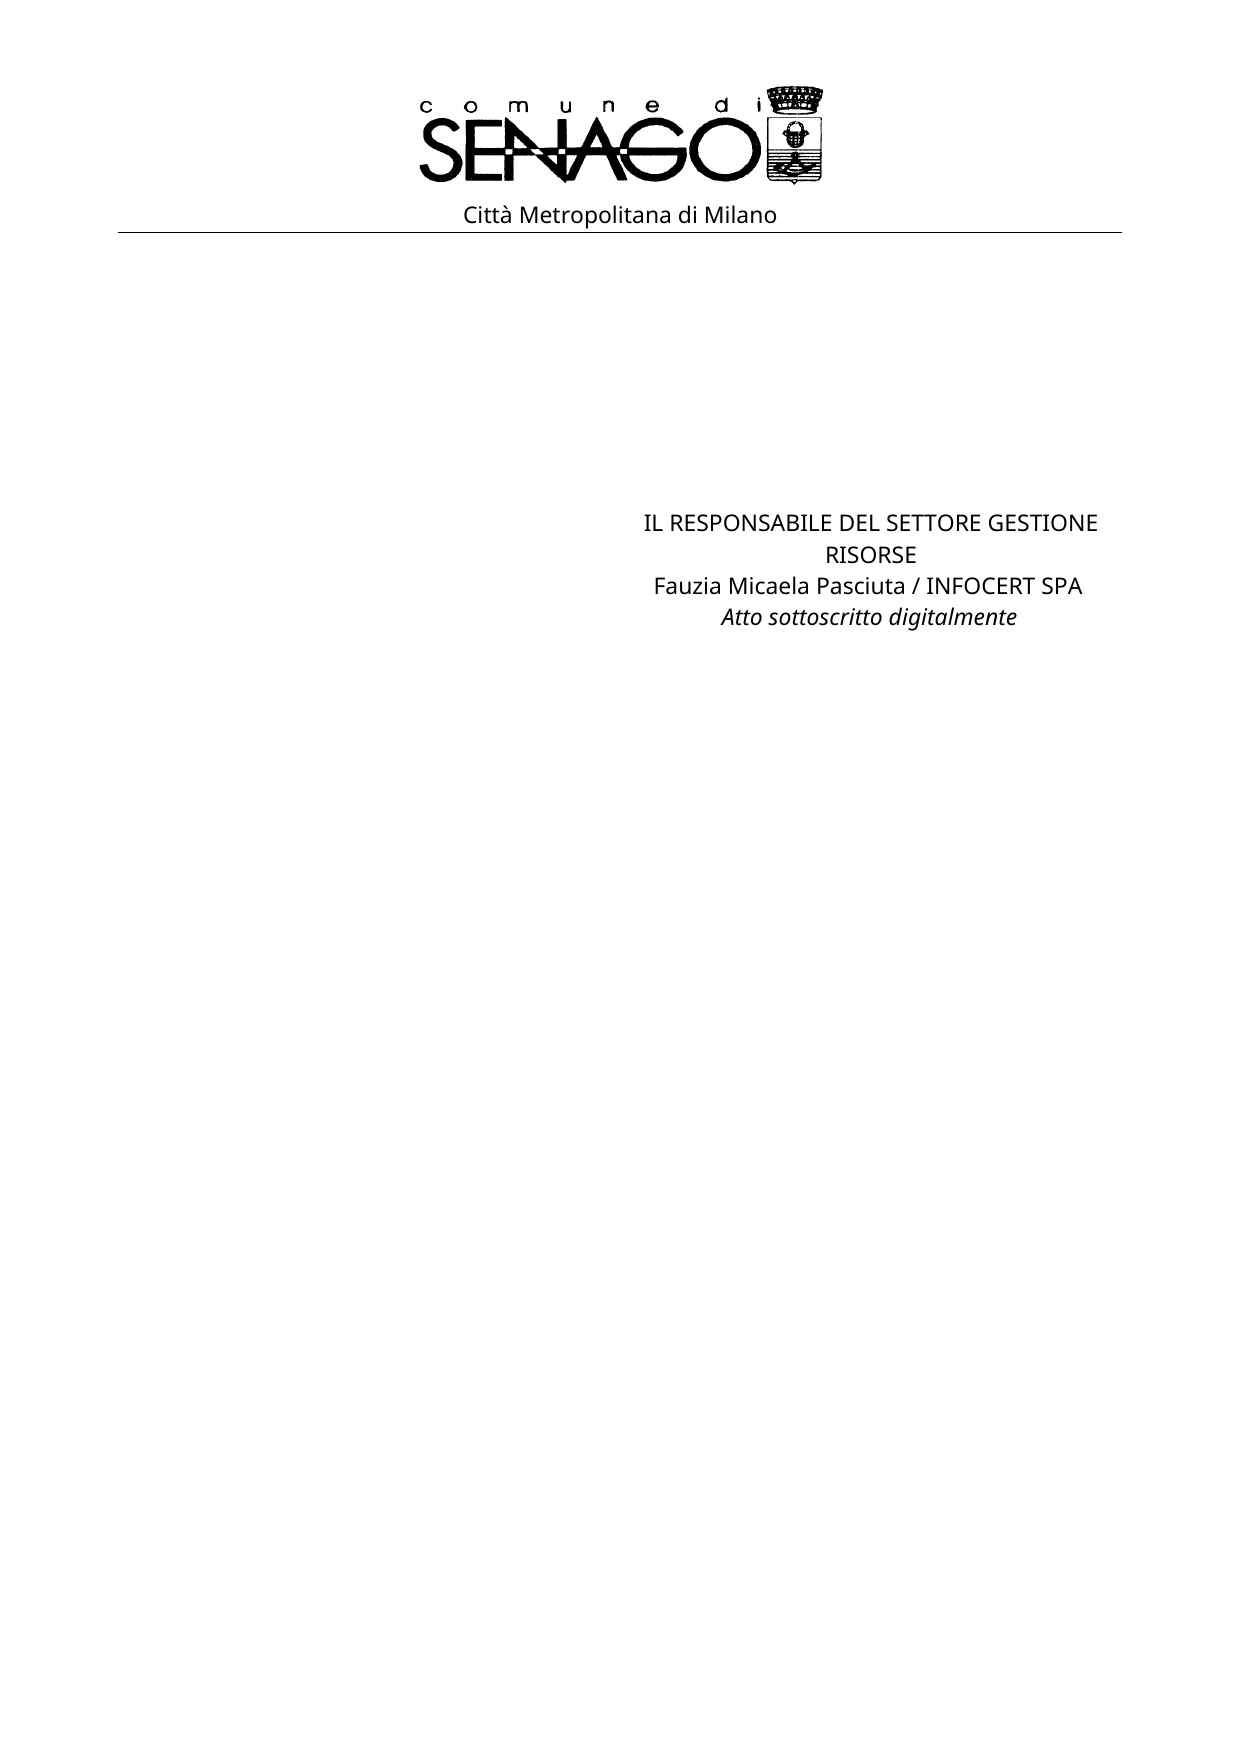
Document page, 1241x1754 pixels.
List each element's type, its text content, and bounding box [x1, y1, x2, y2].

table_cell Fauzia Micaela Pasciuta / INFOCERT SPA [616, 570, 1125, 601]
table_cell [107, 601, 616, 632]
table_header [107, 508, 616, 570]
table_cell Atto sottoscritto digitalmente [616, 601, 1125, 632]
picture [411, 84, 830, 190]
table_header IL RESPONSABILE DEL SETTORE GESTIONE RISORSE [616, 508, 1125, 570]
table_cell [107, 570, 616, 601]
